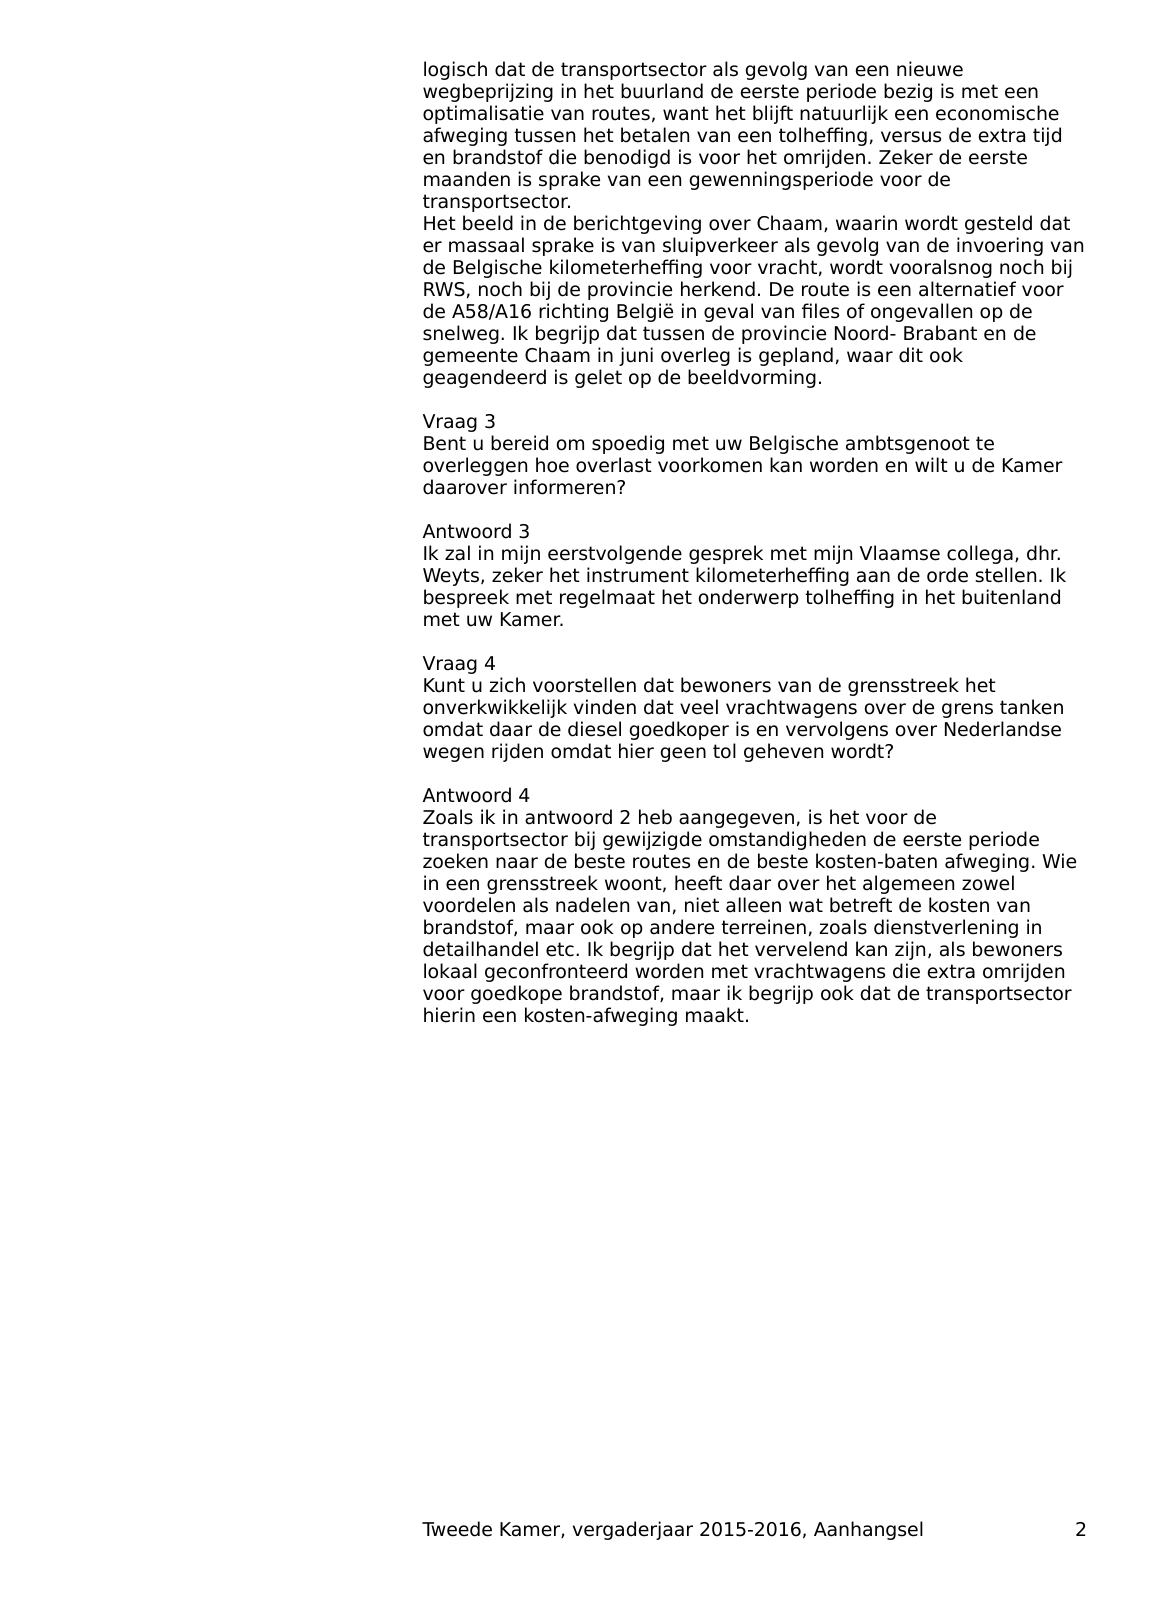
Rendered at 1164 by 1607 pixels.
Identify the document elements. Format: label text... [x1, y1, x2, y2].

text Kunt u zich voorstellen dat bewoners van de grensstreek het onverkwikkelijk vinden dat veel vrachtwagens over de grens tanken omdat daar de diesel goedkoper is en vervolgens over Nederlandse wegen rijden omdat hier geen tol geheven wordt? [422, 675, 1087, 763]
text logisch dat de transportsector als gevolg van een nieuwe wegbeprijzing in het buurland de eerste periode bezig is met een optimalisatie van routes, want het blijft natuurlijk een economische afweging tussen het betalen van een tolheffing, versus de extra tijd en brandstof die benodigd is voor het omrijden. Zeker de eerste maanden is sprake van een gewenningsperiode voor de transportsector. [422, 59, 1087, 213]
text Vraag 4 [422, 653, 1087, 675]
text Vraag 3 [422, 411, 1087, 433]
text Bent u bereid om spoedig met uw Belgische ambtsgenoot te overleggen hoe overlast voorkomen kan worden en wilt u de Kamer daarover informeren? [422, 433, 1087, 499]
text Zoals ik in antwoord 2 heb aangegeven, is het voor de transportsector bij gewijzigde omstandigheden de eerste periode zoeken naar de beste routes en de beste kosten-baten afweging. Wie in een grensstreek woont, heeft daar over het algemeen zowel voordelen als nadelen van, niet alleen wat betreft de kosten van brandstof, maar ook op andere terreinen, zoals dienstverlening in detailhandel etc. Ik begrijp dat het vervelend kan zijn, als bewoners lokaal geconfronteerd worden met vrachtwagens die extra omrijden voor goedkope brandstof, maar ik begrijp ook dat de transportsector hierin een kosten-afweging maakt. [422, 807, 1087, 1027]
text Antwoord 4 [422, 785, 1087, 807]
text Het beeld in de berichtgeving over Chaam, waarin wordt gesteld dat er massaal sprake is van sluipverkeer als gevolg van de invoering van de Belgische kilometerheffing voor vracht, wordt vooralsnog noch bij RWS, noch bij de provincie herkend. De route is een alternatief voor de A58/A16 richting België in geval van files of ongevallen op de snelweg. Ik begrijp dat tussen de provincie Noord- Brabant en de gemeente Chaam in juni overleg is gepland, waar dit ook geagendeerd is gelet op de beeldvorming. [422, 213, 1087, 389]
text Antwoord 3 [422, 521, 1087, 543]
text Ik zal in mijn eerstvolgende gesprek met mijn Vlaamse collega, dhr. Weyts, zeker het instrument kilometerheffing aan de orde stellen. Ik bespreek met regelmaat het onderwerp tolheffing in het buitenland met uw Kamer. [422, 543, 1087, 631]
